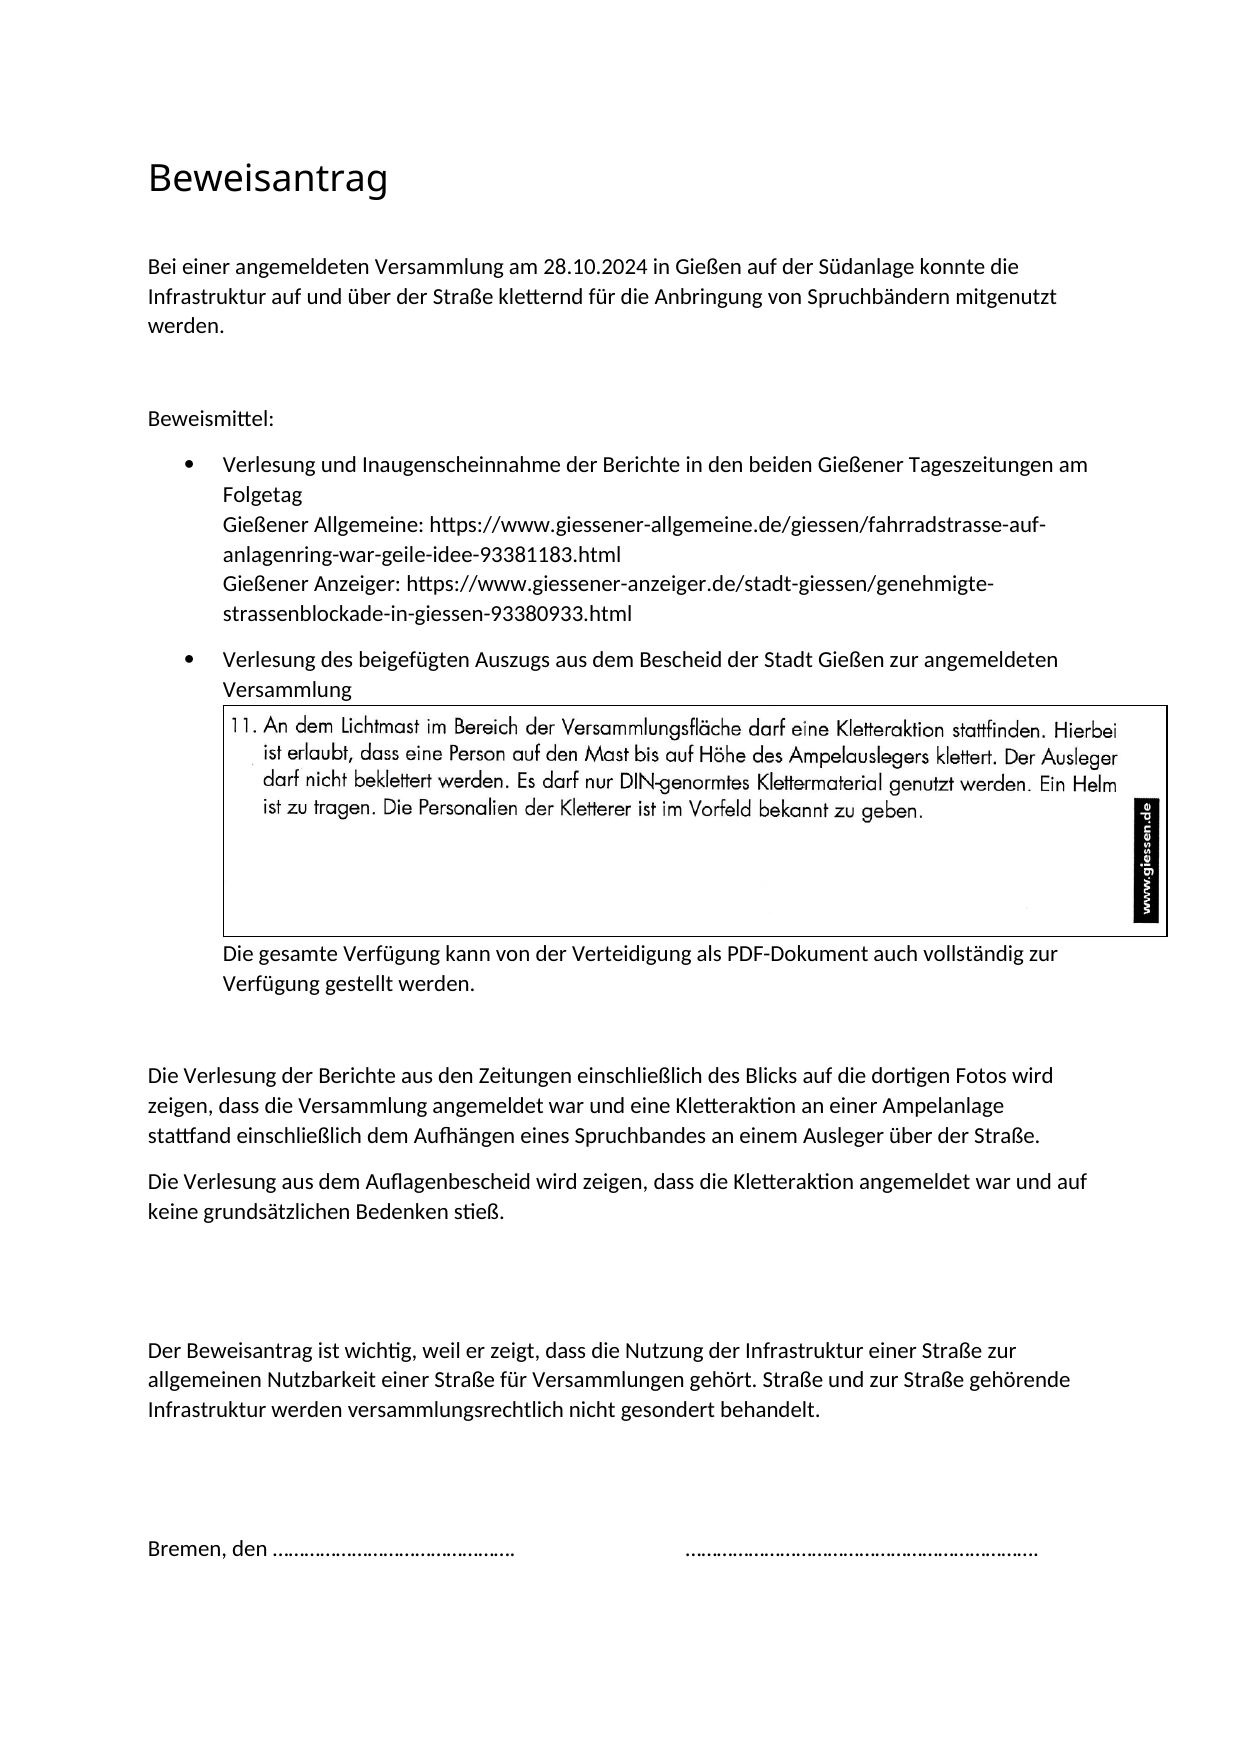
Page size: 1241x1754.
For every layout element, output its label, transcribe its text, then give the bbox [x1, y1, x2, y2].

subtitle Beweisantrag [148, 152, 1093, 203]
text Bremen, den ………………………………………. …………………………………………………………. [148, 1534, 1093, 1562]
text Bei einer angemeldeten Versammlung am 28.10.2024 in Gießen auf der Südanlage konnte die Infrastruktur auf und über der Straße kletternd für die Anbringung von Spruchbändern mitgenutzt werden. [148, 252, 1093, 339]
text Die Verlesung aus dem Auflagenbescheid wird zeigen, dass die Kletteraktion angemeldet war und auf keine grundsätzlichen Bedenken stieß. [148, 1167, 1093, 1225]
list Verlesung und Inaugenscheinnahme der Berichte in den beiden Gießener Tageszeitungen am Folgetag Gießener Allgemeine: https://www.giessener-allgemeine.de/giessen/fahrradstrasse-auf-anlagenring-war-geile-idee-93381183.html Gießener Anzeiger: https://www.giessener-anzeiger.de/stadt-giessen/genehmigte-strassenblockade-in-giessen-93380933.html [185, 451, 1093, 627]
text Die Verlesung der Berichte aus den Zeitungen einschließlich des Blicks auf die dortigen Fotos wird zeigen, dass die Versammlung angemeldet war und eine Kletteraktion an einer Ampelanlage stattfand einschließlich dem Aufhängen eines Spruchbandes an einem Ausleger über der Straße. [148, 1061, 1093, 1149]
list Verlesung des beigefügten Auszugs aus dem Bescheid der Stadt Gießen zur angemeldeten Versammlung Die gesamte Verfügung kann von der Verteidigung als PDF-Dokument auch vollständig zur Verfügung gestellt werden. [185, 645, 1093, 997]
text Der Beweisantrag ist wichtig, weil er zeigt, dass die Nutzung der Infrastruktur einer Straße zur allgemeinen Nutzbarkeit einer Straße für Versammlungen gehört. Straße und zur Straße gehörende Infrastruktur werden versammlungsrechtlich nicht gesondert behandelt. [148, 1336, 1093, 1423]
text Beweismittel: [148, 404, 1093, 432]
